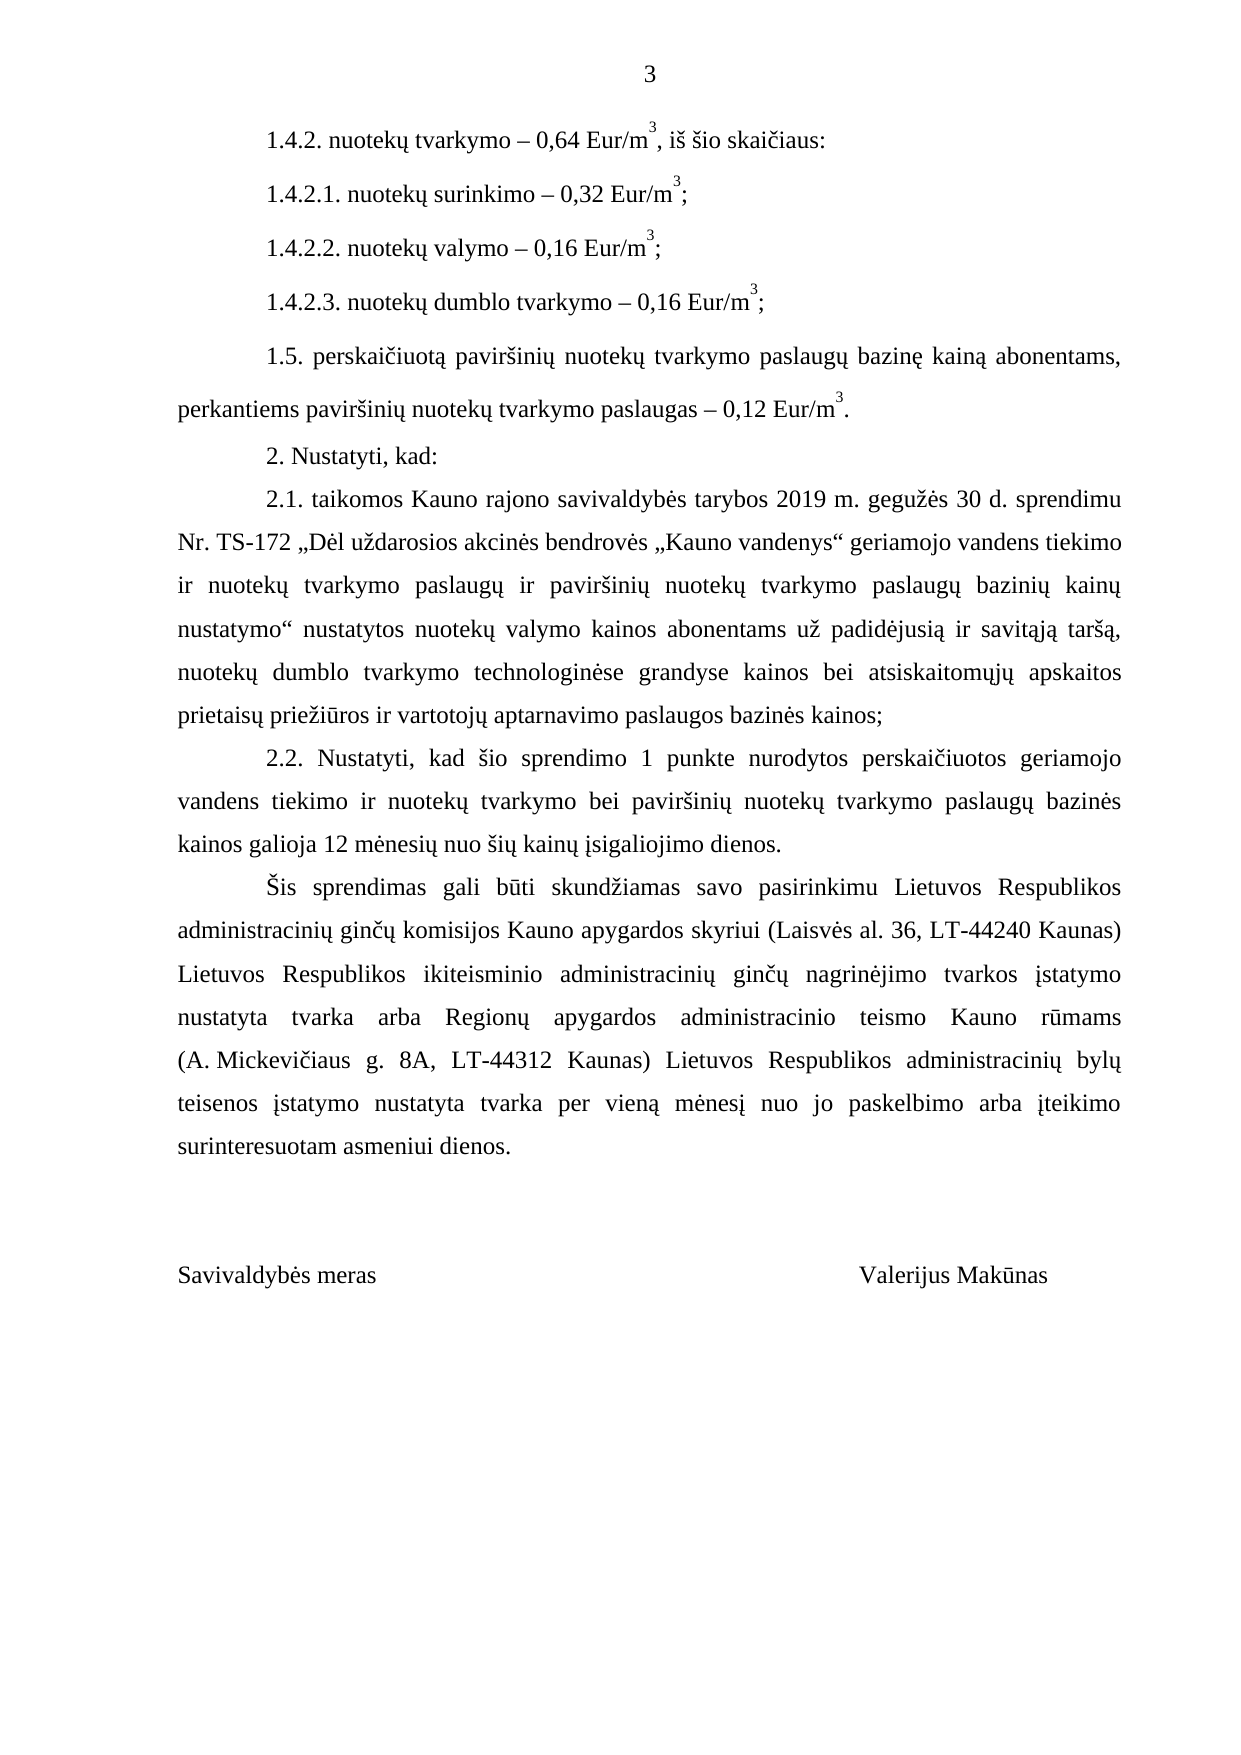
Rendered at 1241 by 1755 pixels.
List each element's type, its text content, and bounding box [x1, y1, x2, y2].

text 2. Nustatyti, kad: [177, 441, 1122, 470]
text 2.2. Nustatyti, kad šio sprendimo 1 punkte nurodytos perskaičiuotos geriamojo vandens tiekimo ir nuotekų tvarkymo bei paviršinių nuotekų tvarkymo paslaugų bazinės kainos galioja 12 mėnesių nuo šių kainų įsigaliojimo dienos. [177, 743, 1122, 858]
text 1.4.2. nuotekų tvarkymo – 0,64 Eur/m3, iš šio skaičiaus: [177, 118, 1122, 154]
text 1.5. perskaičiuotą paviršinių nuotekų tvarkymo paslaugų bazinę kainą abonentams, perkantiems paviršinių nuotekų tvarkymo paslaugas – 0,12 Eur/m3. [177, 333, 1122, 423]
text Savivaldybės meras Valerijus Makūnas [177, 1261, 1122, 1289]
text 1.4.2.1. nuotekų surinkimo – 0,32 Eur/m3; [177, 172, 1122, 208]
text 2.1. taikomos Kauno rajono savivaldybės tarybos 2019 m. gegužės 30 d. sprendimu Nr. TS-172 „Dėl uždarosios akcinės bendrovės „Kauno vandenys“ geriamojo vandens tiekimo ir nuotekų tvarkymo paslaugų ir paviršinių nuotekų tvarkymo paslaugų bazinių kainų nustatymo“ nustatytos nuotekų valymo kainos abonentams už padidėjusią ir savitąją taršą, nuotekų dumblo tvarkymo technologinėse grandyse kainos bei atsiskaitomųjų apskaitos prietaisų priežiūros ir vartotojų aptarnavimo paslaugos bazinės kainos; [177, 484, 1122, 729]
text Šis sprendimas gali būti skundžiamas savo pasirinkimu Lietuvos Respublikos administracinių ginčų komisijos Kauno apygardos skyriui (Laisvės al. 36, LT-44240 Kaunas) Lietuvos Respublikos ikiteisminio administracinių ginčų nagrinėjimo tvarkos įstatymo nustatyta tvarka arba Regionų apygardos administracinio teismo Kauno rūmams (A. Mickevičiaus g. 8A, LT-44312 Kaunas) Lietuvos Respublikos administracinių bylų teisenos įstatymo nustatyta tvarka per vieną mėnesį nuo jo paskelbimo arba įteikimo surinteresuotam asmeniui dienos. [177, 872, 1122, 1160]
text 1.4.2.3. nuotekų dumblo tvarkymo – 0,16 Eur/m3; [177, 280, 1122, 316]
text 1.4.2.2. nuotekų valymo – 0,16 Eur/m3; [177, 226, 1122, 262]
